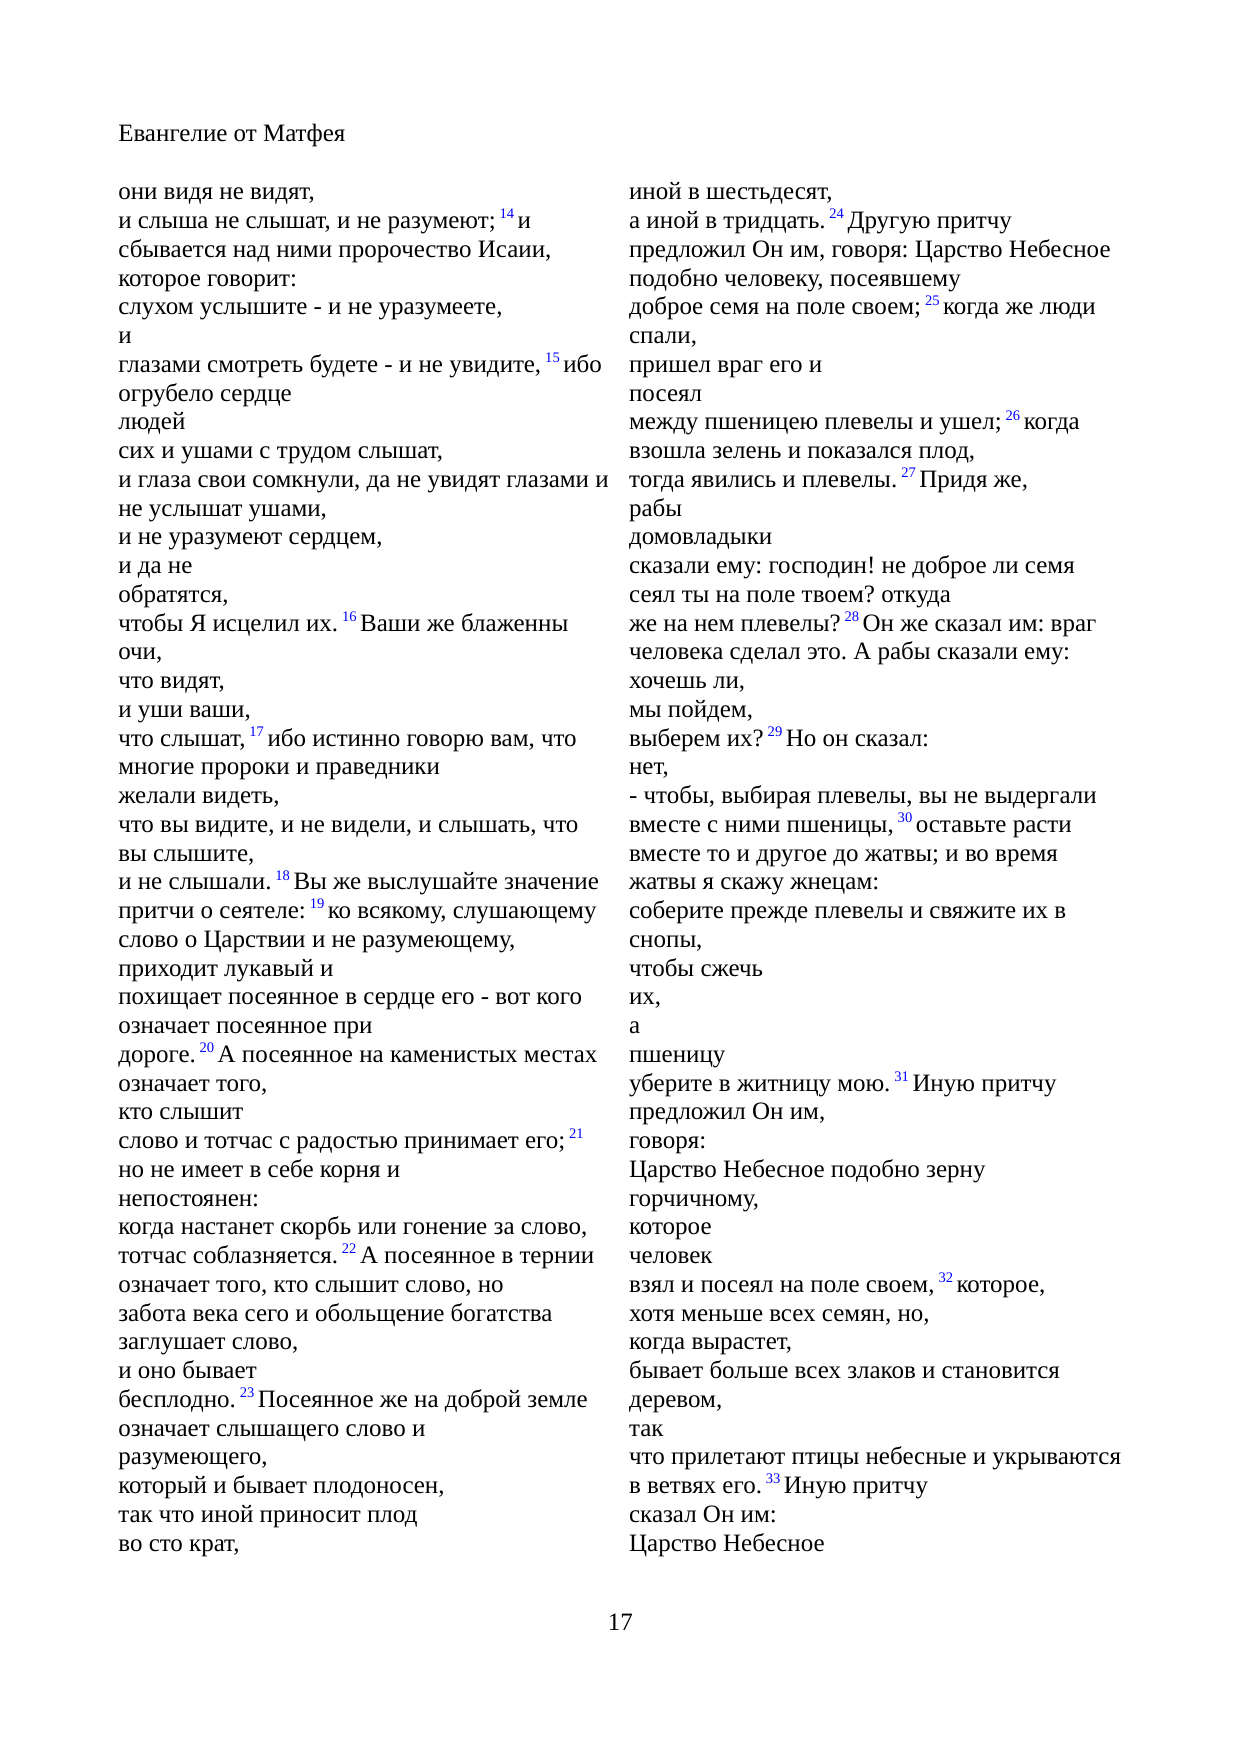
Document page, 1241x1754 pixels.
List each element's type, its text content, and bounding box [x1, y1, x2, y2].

text взял и посеял на поле своем, 32 которое, [629, 1269, 1122, 1298]
text слово и тотчас с радостью принимает его; 21 но не имеет в себе корня и [118, 1125, 611, 1183]
text обратятся, [118, 579, 611, 608]
text Царство Небесное [629, 1528, 1122, 1556]
text и уши ваши, [118, 694, 611, 723]
text так что иной приносит плод [118, 1499, 611, 1528]
text а иной в тридцать. 24 Другую притчу [629, 205, 1122, 234]
text людей [118, 406, 611, 435]
text сказали ему: господин! не доброе ли семя сеял ты на поле твоем? откуда [629, 550, 1122, 608]
text и оно бывает [118, 1355, 611, 1384]
text уберите в житницу мою. 31 Иную притчу предложил Он им, [629, 1068, 1122, 1125]
text а [629, 1010, 1122, 1039]
text деревом, [629, 1384, 1122, 1413]
text между пшеницею плевелы и ушел; 26 когда взошла зелень и показался плод, [629, 406, 1122, 464]
text они видя не видят, [118, 176, 611, 205]
text и слыша не слышат, и не разумеют; 14 и сбывается над ними пророчество Исаии, [118, 205, 611, 263]
text бесплодно. 23 Посеянное же на доброй земле означает слышащего слово и [118, 1384, 611, 1441]
text и глаза свои сомкнули, да не увидят глазами и не услышат ушами, [118, 464, 611, 521]
text забота века сего и обольщение богатства заглушает слово, [118, 1298, 611, 1355]
text дороге. 20 А посеянное на каменистых местах означает того, [118, 1039, 611, 1096]
text мы пойдем, [629, 694, 1122, 723]
text чтобы сжечь [629, 953, 1122, 981]
text - чтобы, выбирая плевелы, вы не выдергали вместе с ними пшеницы, 30 оставьте расти вместе то и другое до жатвы; и во время жатвы я скажу жнецам: [629, 780, 1122, 895]
text сих и ушами с трудом слышат, [118, 435, 611, 464]
text говоря: [629, 1125, 1122, 1154]
text домовладыки [629, 521, 1122, 550]
text непостоянен: [118, 1183, 611, 1211]
text соберите прежде плевелы и свяжите их в снопы, [629, 895, 1122, 953]
text горчичному, [629, 1183, 1122, 1211]
text так [629, 1413, 1122, 1441]
text же на нем плевелы? 28 Он же сказал им: враг человека сделал это. А рабы сказали ему: [629, 608, 1122, 665]
text иной в шестьдесят, [629, 176, 1122, 205]
text кто слышит [118, 1096, 611, 1125]
text сказал Он им: [629, 1499, 1122, 1528]
text хотя меньше всех семян, но, [629, 1298, 1122, 1326]
text когда настанет скорбь или гонение за слово, [118, 1211, 611, 1240]
text и не уразумеют сердцем, [118, 521, 611, 550]
text желали видеть, [118, 780, 611, 809]
text разумеющего, [118, 1441, 611, 1470]
text тотчас соблазняется. 22 А посеянное в тернии означает того, кто слышит слово, но [118, 1240, 611, 1298]
text когда вырастет, [629, 1326, 1122, 1355]
text доброе семя на поле своем; 25 когда же люди спали, [629, 291, 1122, 349]
text выберем их? 29 Но он сказал: [629, 723, 1122, 751]
text которое [629, 1211, 1122, 1240]
text рабы [629, 493, 1122, 521]
text пшеницу [629, 1039, 1122, 1068]
text похищает посеянное в сердце его - вот кого означает посеянное при [118, 981, 611, 1039]
text слухом услышите - и не уразумеете, [118, 291, 611, 320]
text во сто крат, [118, 1528, 611, 1556]
text их, [629, 981, 1122, 1010]
text Царство Небесное подобно зерну [629, 1154, 1122, 1183]
text предложил Он им, говоря: Царство Небесное подобно человеку, посеявшему [629, 234, 1122, 291]
text и [118, 320, 611, 349]
text что видят, [118, 665, 611, 694]
text что вы видите, и не видели, и слышать, что вы слышите, [118, 809, 611, 866]
text которое говорит: [118, 263, 611, 291]
text бывает больше всех злаков и становится [629, 1355, 1122, 1384]
text и да не [118, 550, 611, 579]
text что прилетают птицы небесные и укрываются в ветвях его. 33 Иную притчу [629, 1441, 1122, 1499]
text тогда явились и плевелы. 27 Придя же, [629, 464, 1122, 493]
text нет, [629, 751, 1122, 780]
text чтобы Я исцелил их. 16 Ваши же блаженны очи, [118, 608, 611, 665]
text глазами смотреть будете - и не увидите, 15 ибо огрубело сердце [118, 349, 611, 406]
text что слышат, 17 ибо истинно говорю вам, что многие пророки и праведники [118, 723, 611, 780]
text и не слышали. 18 Вы же выслушайте значение притчи о сеятеле: 19 ко всякому, слушающему слово о Царствии и не разумеющему, приходит лукавый и [118, 866, 611, 981]
text посеял [629, 378, 1122, 406]
text пришел враг его и [629, 349, 1122, 378]
text человек [629, 1240, 1122, 1269]
text который и бывает плодоносен, [118, 1470, 611, 1499]
text хочешь ли, [629, 665, 1122, 694]
